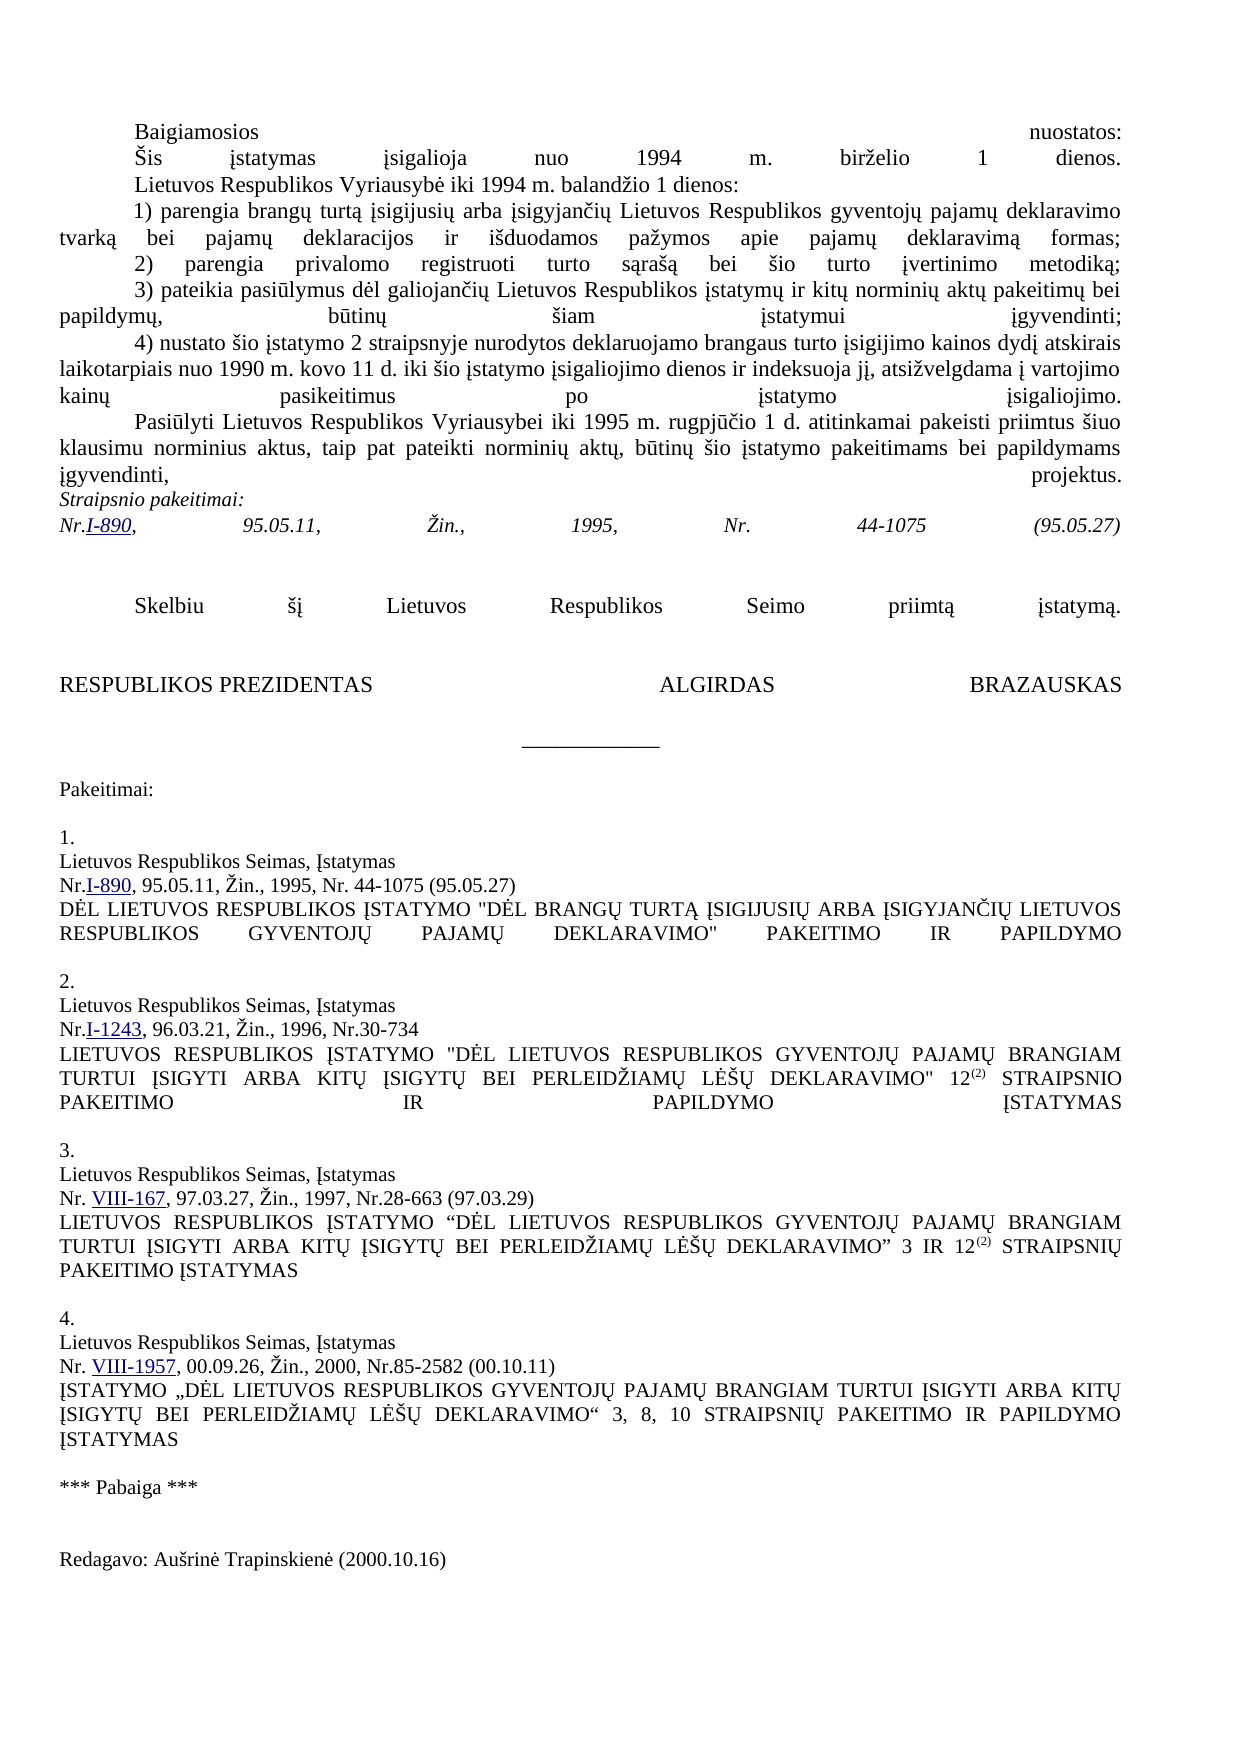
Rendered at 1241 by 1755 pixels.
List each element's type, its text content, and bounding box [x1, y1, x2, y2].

text ____________ [59, 724, 1122, 750]
text Pakeitimai: [59, 777, 1122, 825]
text *** Pabaiga *** [59, 1474, 1122, 1499]
text Nr.I-890, 95.05.11, Žin., 1995, Nr. 44-1075 (95.05.27) [59, 873, 1122, 897]
text Lietuvos Respublikos Seimas, Įstatymas [59, 993, 1122, 1017]
text LIETUVOS RESPUBLIKOS ĮSTATYMO "DĖL LIETUVOS RESPUBLIKOS GYVENTOJŲ PAJAMŲ BRANGIAM TURTUI ĮSIGYTI ARBA KITŲ ĮSIGYTŲ BEI PERLEIDŽIAMŲ LĖŠŲ DEKLARAVIMO" 12(2) STRAIPSNIO PAKEITIMO IR PAPILDYMO ĮSTATYMAS 3. [59, 1041, 1122, 1162]
text Lietuvos Respublikos Seimas, Įstatymas [59, 1330, 1122, 1354]
text 1. [59, 825, 1122, 849]
text DĖL LIETUVOS RESPUBLIKOS ĮSTATYMO "DĖL BRANGŲ TURTĄ ĮSIGIJUSIŲ ARBA ĮSIGYJANČIŲ LIETUVOS RESPUBLIKOS GYVENTOJŲ PAJAMŲ DEKLARAVIMO" PAKEITIMO IR PAPILDYMO 2. [59, 897, 1122, 993]
text 1) parengia brangų turtą įsigijusių arba įsigyjančių Lietuvos Respublikos gyventojų pajamų deklaravimo tvarką bei pajamų deklaracijos ir išduodamos pažymos apie pajamų deklaravimą formas; 2) parengia privalomo registruoti turto sąrašą bei šio turto įvertinimo metodiką; 3) pateikia pasiūlymus dėl galiojančių Lietuvos Respublikos įstatymų ir kitų norminių aktų pakeitimų bei papildymų, būtinų šiam įstatymui įgyvendinti; 4) nustato šio įstatymo 2 straipsnyje nurodytos deklaruojamo brangaus turto įsigijimo kainos dydį atskirais laikotarpiais nuo 1990 m. kovo 11 d. iki šio įstatymo įsigaliojimo dienos ir indeksuoja jį, atsižvelgdama į vartojimo kainų pasikeitimus po įstatymo įsigaliojimo. Pasiūlyti Lietuvos Respublikos Vyriausybei iki 1995 m. rugpjūčio 1 d. atitinkamai pakeisti priimtus šiuo klausimu norminius aktus, taip pat pateikti norminių aktų, būtinų šio įstatymo pakeitimams bei papildymams įgyvendinti, projektus. Straipsnio pakeitimai: [59, 197, 1122, 511]
text Nr.I-1243, 96.03.21, Žin., 1996, Nr.30-734 [59, 1017, 1122, 1041]
text LIETUVOS RESPUBLIKOS ĮSTATYMO “DĖL LIETUVOS RESPUBLIKOS GYVENTOJŲ PAJAMŲ BRANGIAM TURTUI ĮSIGYTI ARBA KITŲ ĮSIGYTŲ BEI PERLEIDŽIAMŲ LĖŠŲ DEKLARAVIMO” 3 IR 12(2) STRAIPSNIŲ PAKEITIMO ĮSTATYMAS [59, 1210, 1122, 1282]
text Redagavo: Aušrinė Trapinskienė (2000.10.16) [59, 1547, 1122, 1571]
text Lietuvos Respublikos Seimas, Įstatymas [59, 1162, 1122, 1186]
text RESPUBLIKOS PREZIDENTAS ALGIRDAS BRAZAUSKAS [59, 645, 1122, 724]
text Nr. VIII-1957, 00.09.26, Žin., 2000, Nr.85-2582 (00.10.11) [59, 1354, 1122, 1378]
text Lietuvos Respublikos Seimas, Įstatymas [59, 849, 1122, 873]
text Nr.I-890, 95.05.11, Žin., 1995, Nr. 44-1075 (95.05.27) [59, 511, 1122, 566]
text Skelbiu šį Lietuvos Respublikos Seimo priimtą įstatymą. [59, 592, 1122, 645]
text ĮSTATYMO „DĖL LIETUVOS RESPUBLIKOS GYVENTOJŲ PAJAMŲ BRANGIAM TURTUI ĮSIGYTI ARBA KITŲ ĮSIGYTŲ BEI PERLEIDŽIAMŲ LĖŠŲ DEKLARAVIMO“ 3, 8, 10 STRAIPSNIŲ PAKEITIMO IR PAPILDYMO ĮSTATYMAS [59, 1378, 1122, 1451]
text 4. [59, 1306, 1122, 1330]
text Baigiamosios nuostatos: Šis įstatymas įsigalioja nuo 1994 m. birželio 1 dienos. Lietuvos Respublikos Vyriausybė iki 1994 m. balandžio 1 dienos: [59, 118, 1122, 197]
text Nr. VIII-167, 97.03.27, Žin., 1997, Nr.28-663 (97.03.29) [59, 1186, 1122, 1210]
